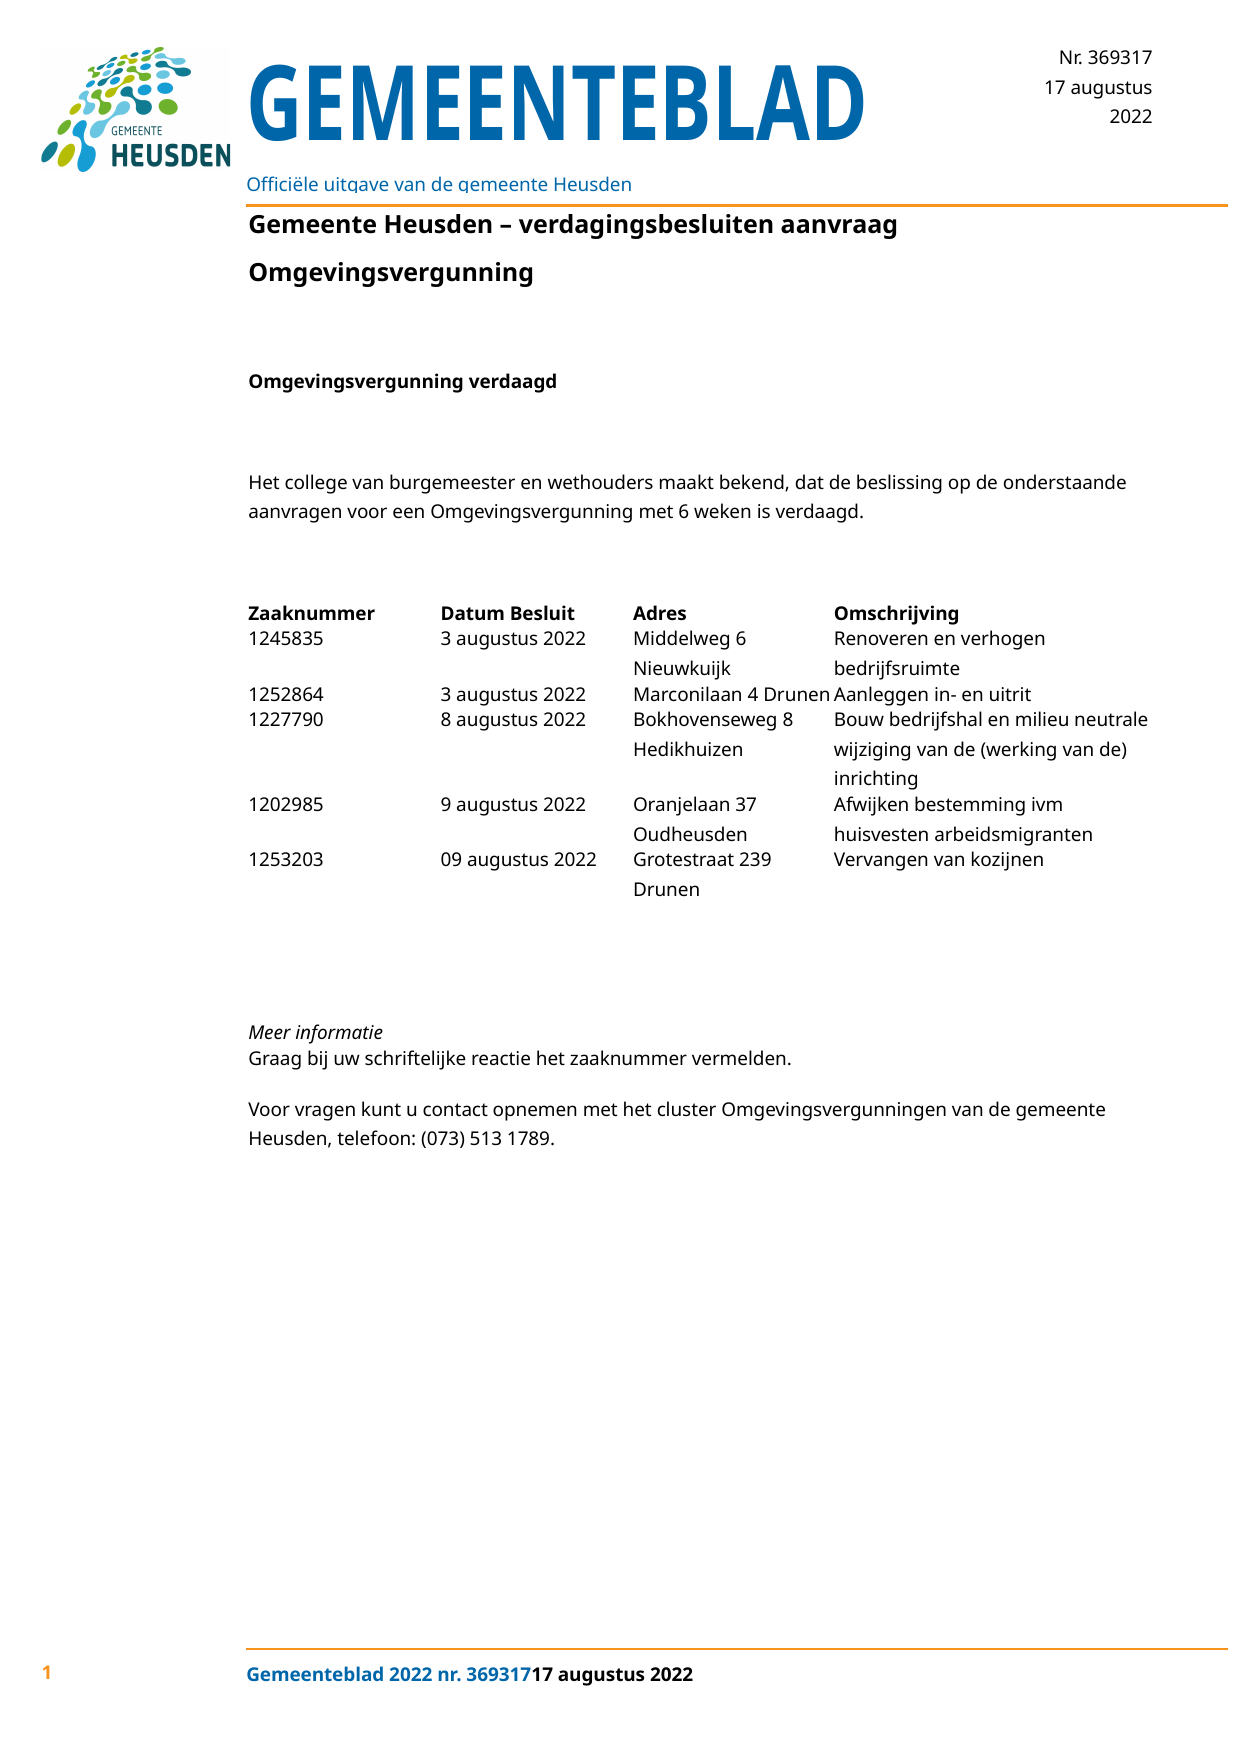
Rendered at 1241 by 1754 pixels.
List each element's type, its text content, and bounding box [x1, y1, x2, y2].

table_cell Oranjelaan 37 Oudheusden [633, 791, 834, 847]
table_cell Aanleggen in- en uitrit [834, 681, 1152, 706]
table_cell 1202985 [248, 791, 440, 847]
table_cell 1253203 [248, 847, 440, 902]
table_cell 09 augustus 2022 [440, 847, 633, 902]
table_cell Marconilaan 4 Drunen [633, 681, 834, 706]
table_cell 9 augustus 2022 [440, 791, 633, 847]
table_cell Afwijken bestemming ivm huisvesten arbeidsmigranten [834, 791, 1152, 847]
table_cell 1252864 [248, 681, 440, 706]
table_cell 8 augustus 2022 [440, 706, 633, 791]
table_cell Middelweg 6 Nieuwkuijk [633, 625, 834, 681]
table_header Adres [633, 600, 834, 625]
table_header Datum Besluit [440, 600, 633, 625]
table_cell Bokhovenseweg 8 Hedikhuizen [633, 706, 834, 791]
table_cell 1245835 [248, 625, 440, 681]
picture [41, 47, 231, 172]
text Voor vragen kunt u contact opnemen met het cluster Omgevingsvergunningen van de gemeente Heusden, telefoon: (073) 513 1789. [248, 1096, 1152, 1151]
text Meer informatie [248, 1019, 1152, 1045]
text Het college van burgemeester en wethouders maakt bekend, dat de beslissing op de onderstaande aanvragen voor een Omgevingsvergunning met 6 weken is verdaagd. [248, 469, 1152, 524]
table_header Omschrijving [834, 600, 1152, 625]
table_cell Grotestraat 239 Drunen [633, 847, 834, 902]
table_cell 3 augustus 2022 [440, 625, 633, 681]
table_cell 1227790 [248, 706, 440, 791]
text Graag bij uw schriftelijke reactie het zaaknummer vermelden. [248, 1045, 1152, 1071]
table_cell Renoveren en verhogen bedrijfsruimte [834, 625, 1152, 681]
text Gemeente Heusden – verdagingsbesluiten aanvraag Omgevingsvergunning [248, 207, 1152, 288]
table_cell Bouw bedrijfshal en milieu neutrale wijziging van de (werking van de) inrichting [834, 706, 1152, 791]
table_cell 3 augustus 2022 [440, 681, 633, 706]
table_cell Vervangen van kozijnen [834, 847, 1152, 902]
table_header Zaaknummer [248, 600, 440, 625]
text Omgevingsvergunning verdaagd [248, 368, 1152, 394]
